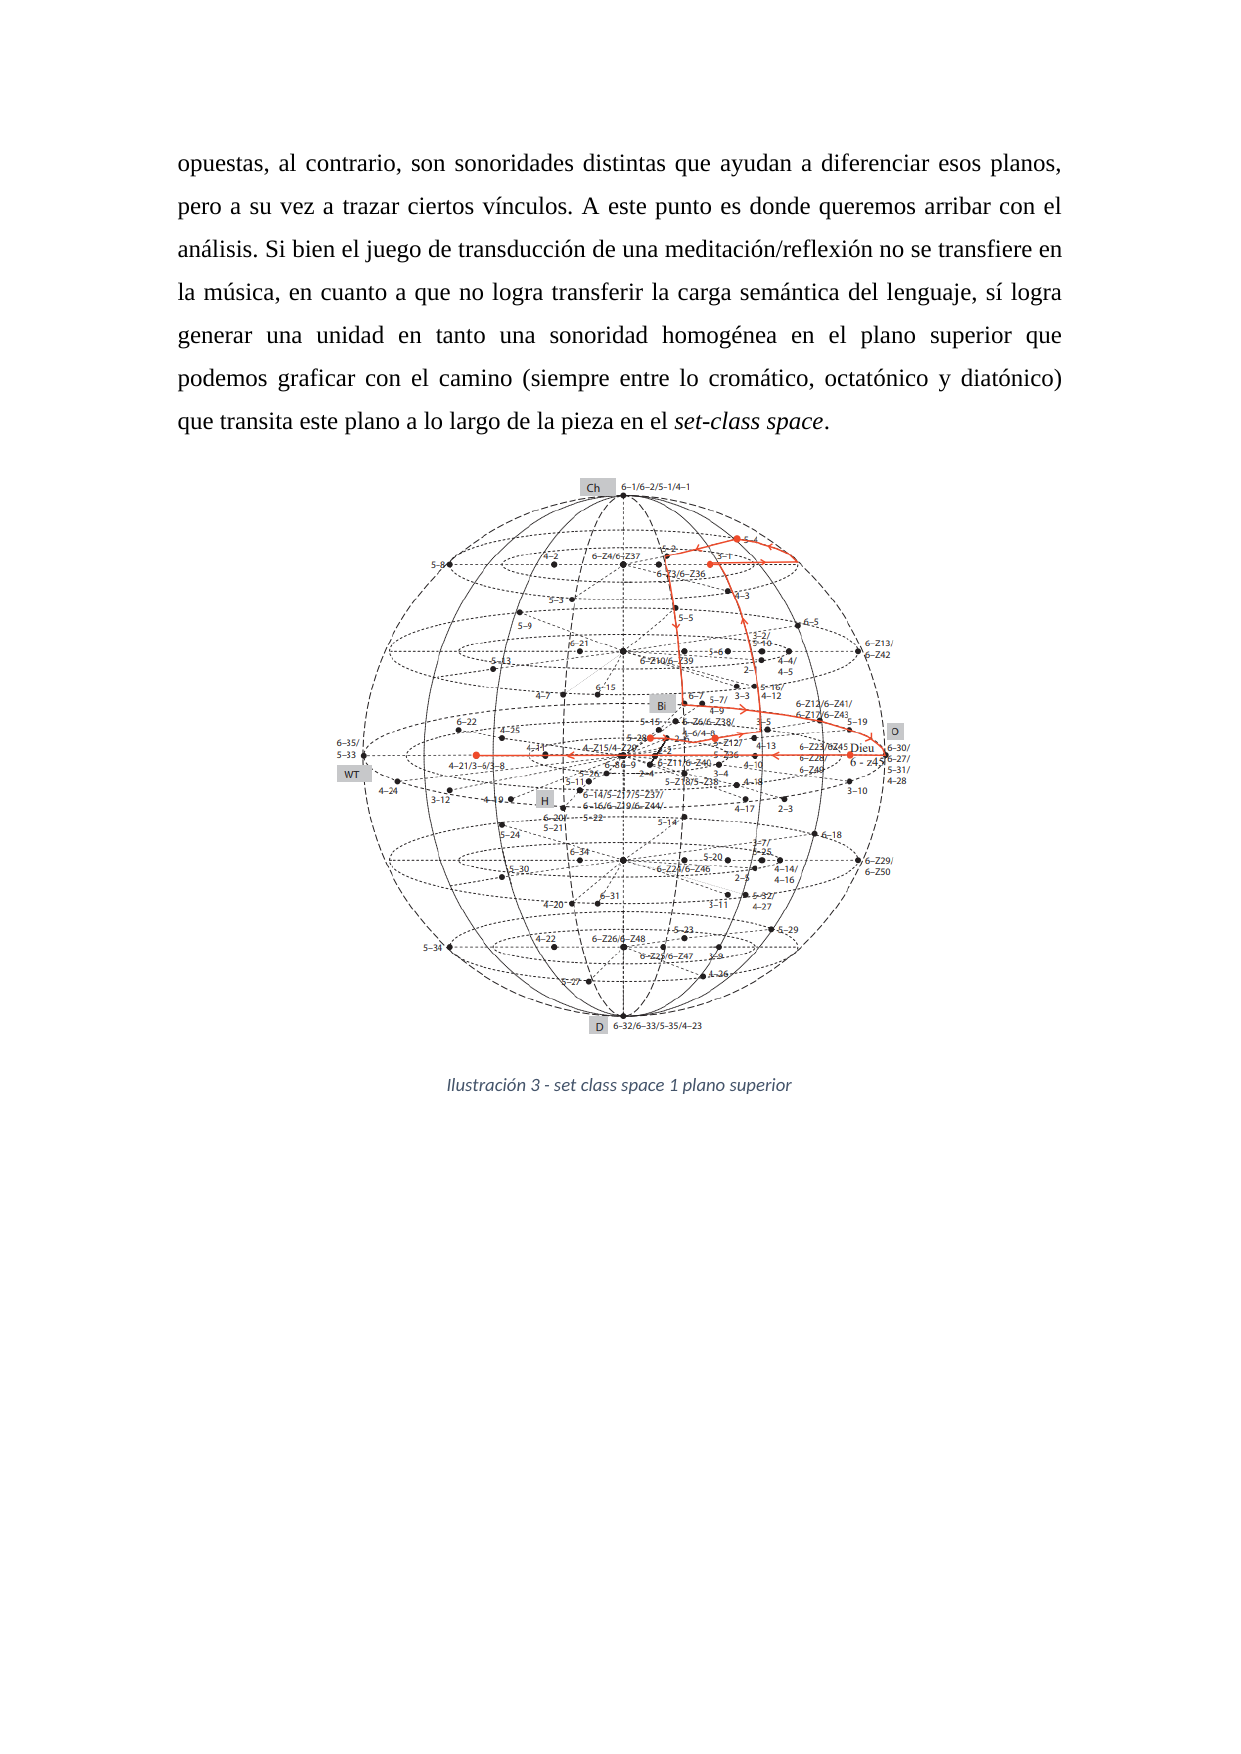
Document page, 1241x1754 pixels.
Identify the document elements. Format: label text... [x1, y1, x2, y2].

text Ilustración 3 - set class space 1 plano superior [177, 1073, 1063, 1096]
text opuestas, al contrario, son sonoridades distintas que ayudan a diferenciar esos planos, pero a su vez a trazar ciertos vínculos. A este punto es donde queremos arribar con el análisis. Si bien el juego de transducción de una meditación/reflexión no se transfiere en la música, en cuanto a que no logra transferir la carga semántica del lenguaje, sí logra generar una unidad en tanto una sonoridad homogénea en el plano superior que podemos graficar con el camino (siempre entre lo cromático, octatónico y diatónico) que transita este plano a lo largo de la pieza en el set-class space. [177, 148, 1063, 435]
